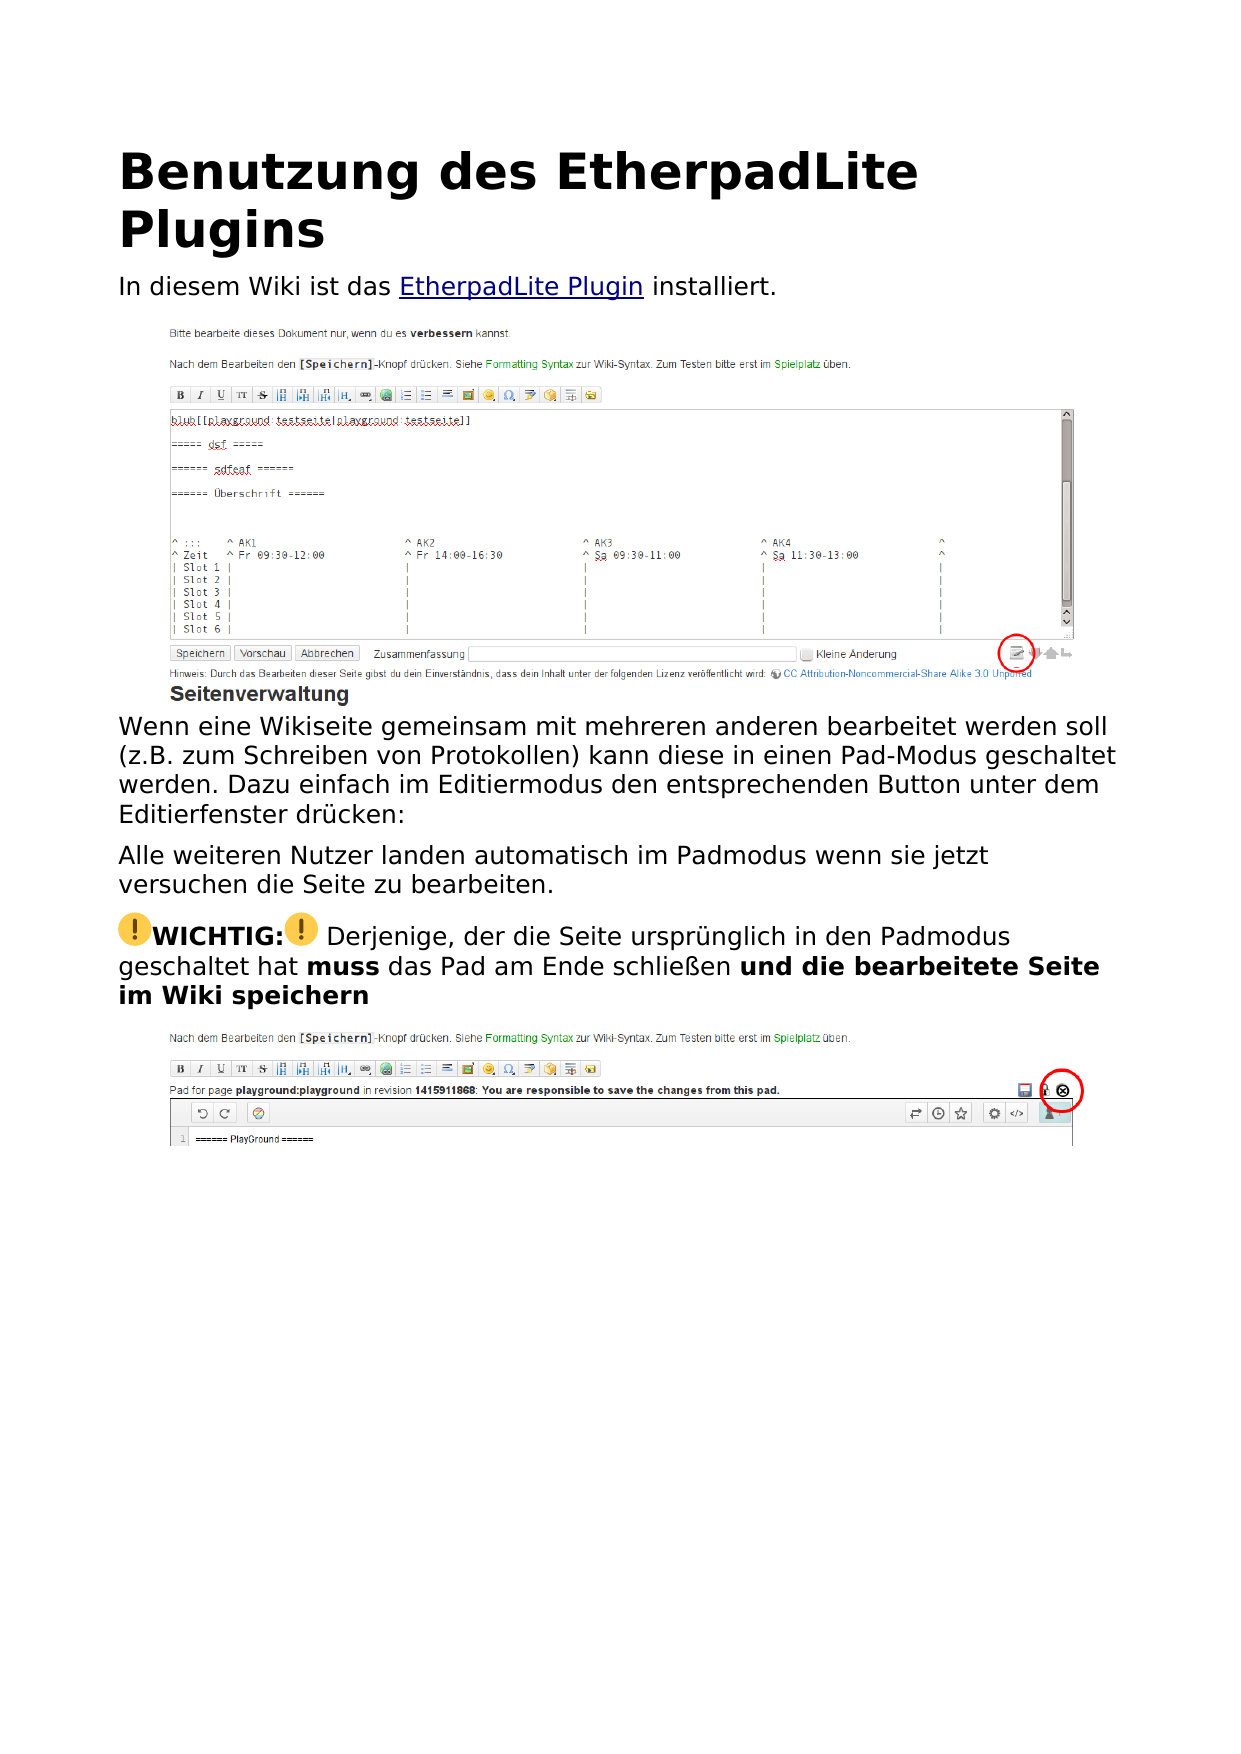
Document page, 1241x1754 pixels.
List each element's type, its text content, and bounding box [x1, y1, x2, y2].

text In diesem Wiki ist das EtherpadLite Plugin installiert. [118, 272, 1122, 301]
picture [151, 1022, 1089, 1146]
subtitle Benutzung des EtherpadLite Plugins [118, 143, 1122, 259]
picture [151, 313, 1089, 713]
text Alle weiteren Nutzer landen automatisch im Padmodus wenn sie jetzt versuchen die Seite zu bearbeiten. [118, 842, 1122, 900]
text WICHTIG: Derjenige, der die Seite ursprünglich in den Padmodus geschaltet hat muss das Pad am Ende schließen und die bearbeitete Seite im Wiki speichern [118, 912, 1122, 1010]
text Wenn eine Wikiseite gemeinsam mit mehreren anderen bearbeitet werden soll (z.B. zum Schreiben von Protokollen) kann diese in einen Pad-Modus geschaltet werden. Dazu einfach im Editiermodus den entsprechenden Button unter dem Editierfenster drücken: [118, 314, 1122, 829]
